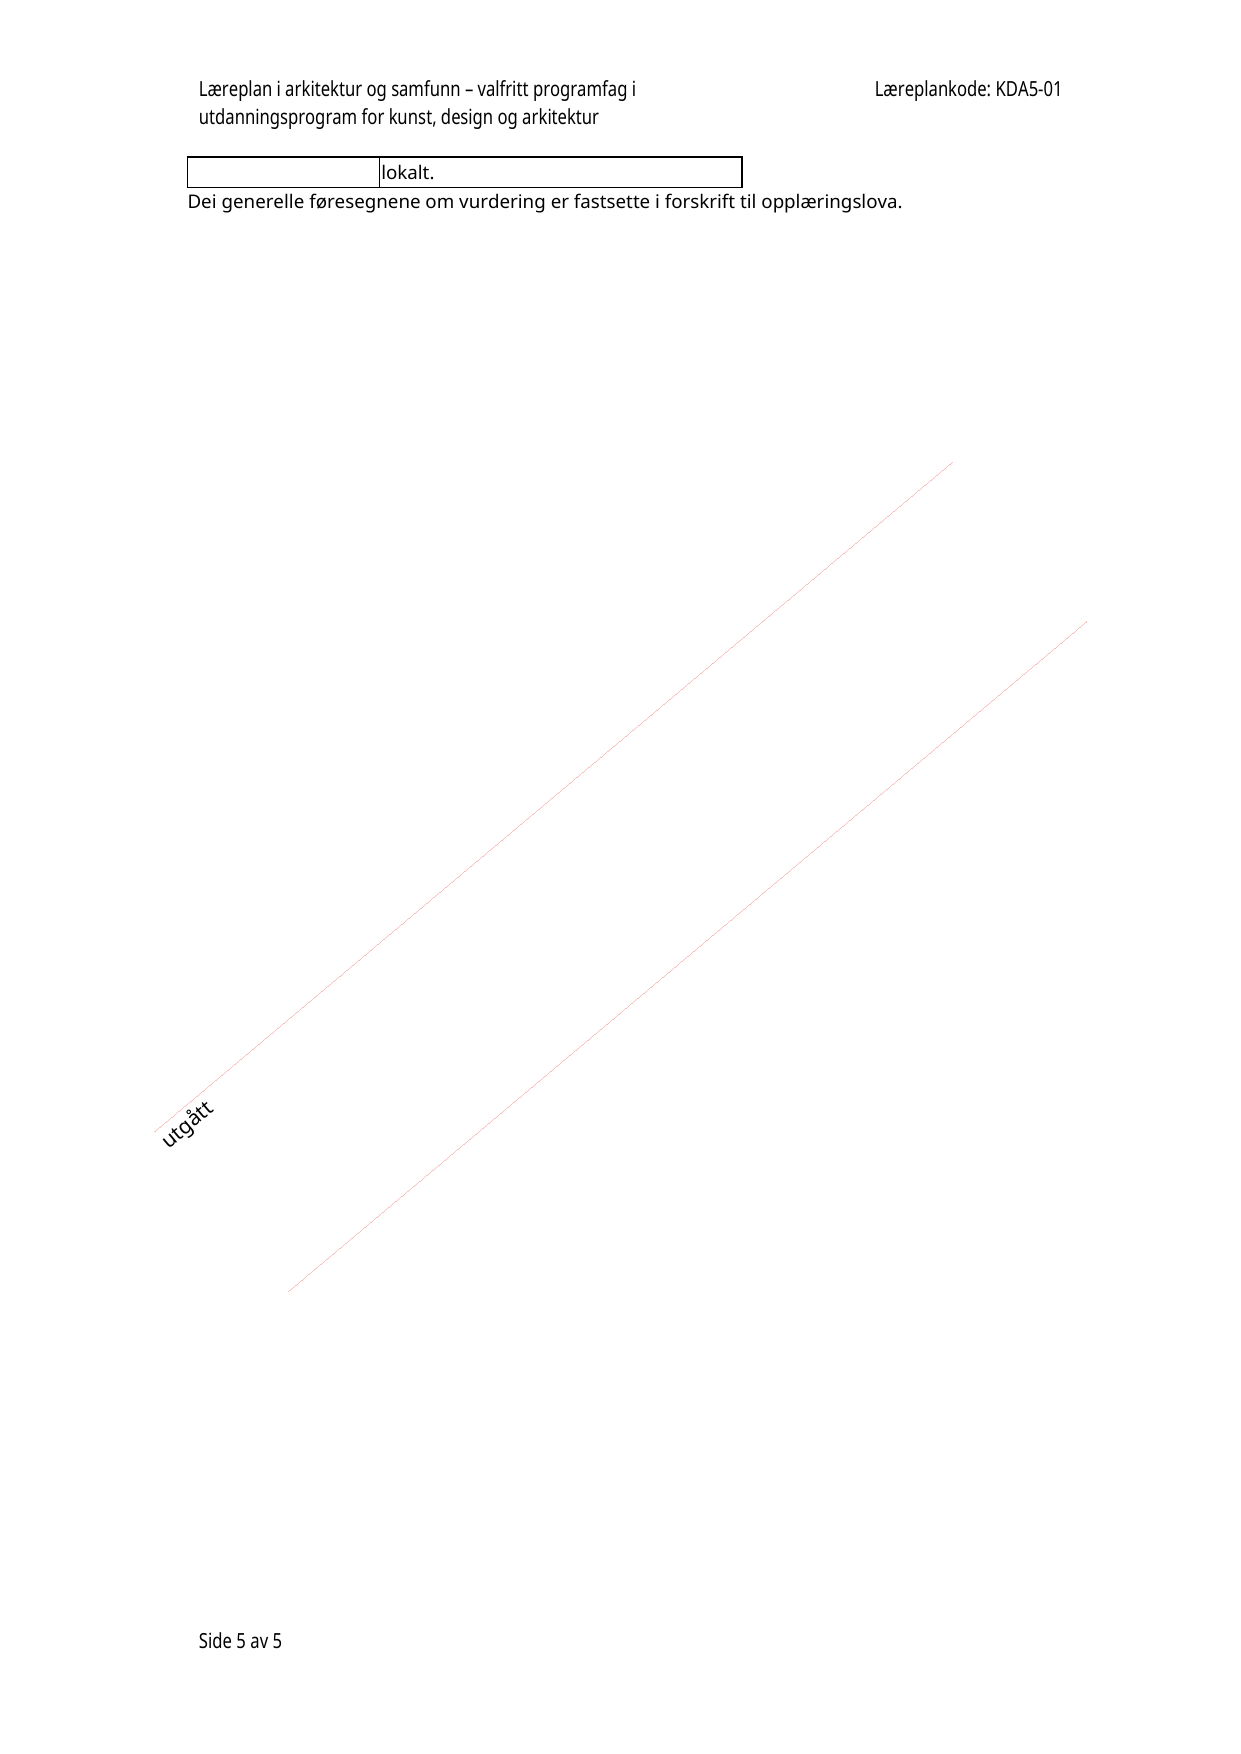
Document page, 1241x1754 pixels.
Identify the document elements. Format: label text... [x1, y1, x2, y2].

text Dei generelle føresegnene om vurdering er fastsette i forskrift til opplæringslova. [903, 188, 1053, 214]
table_cell [188, 158, 379, 187]
